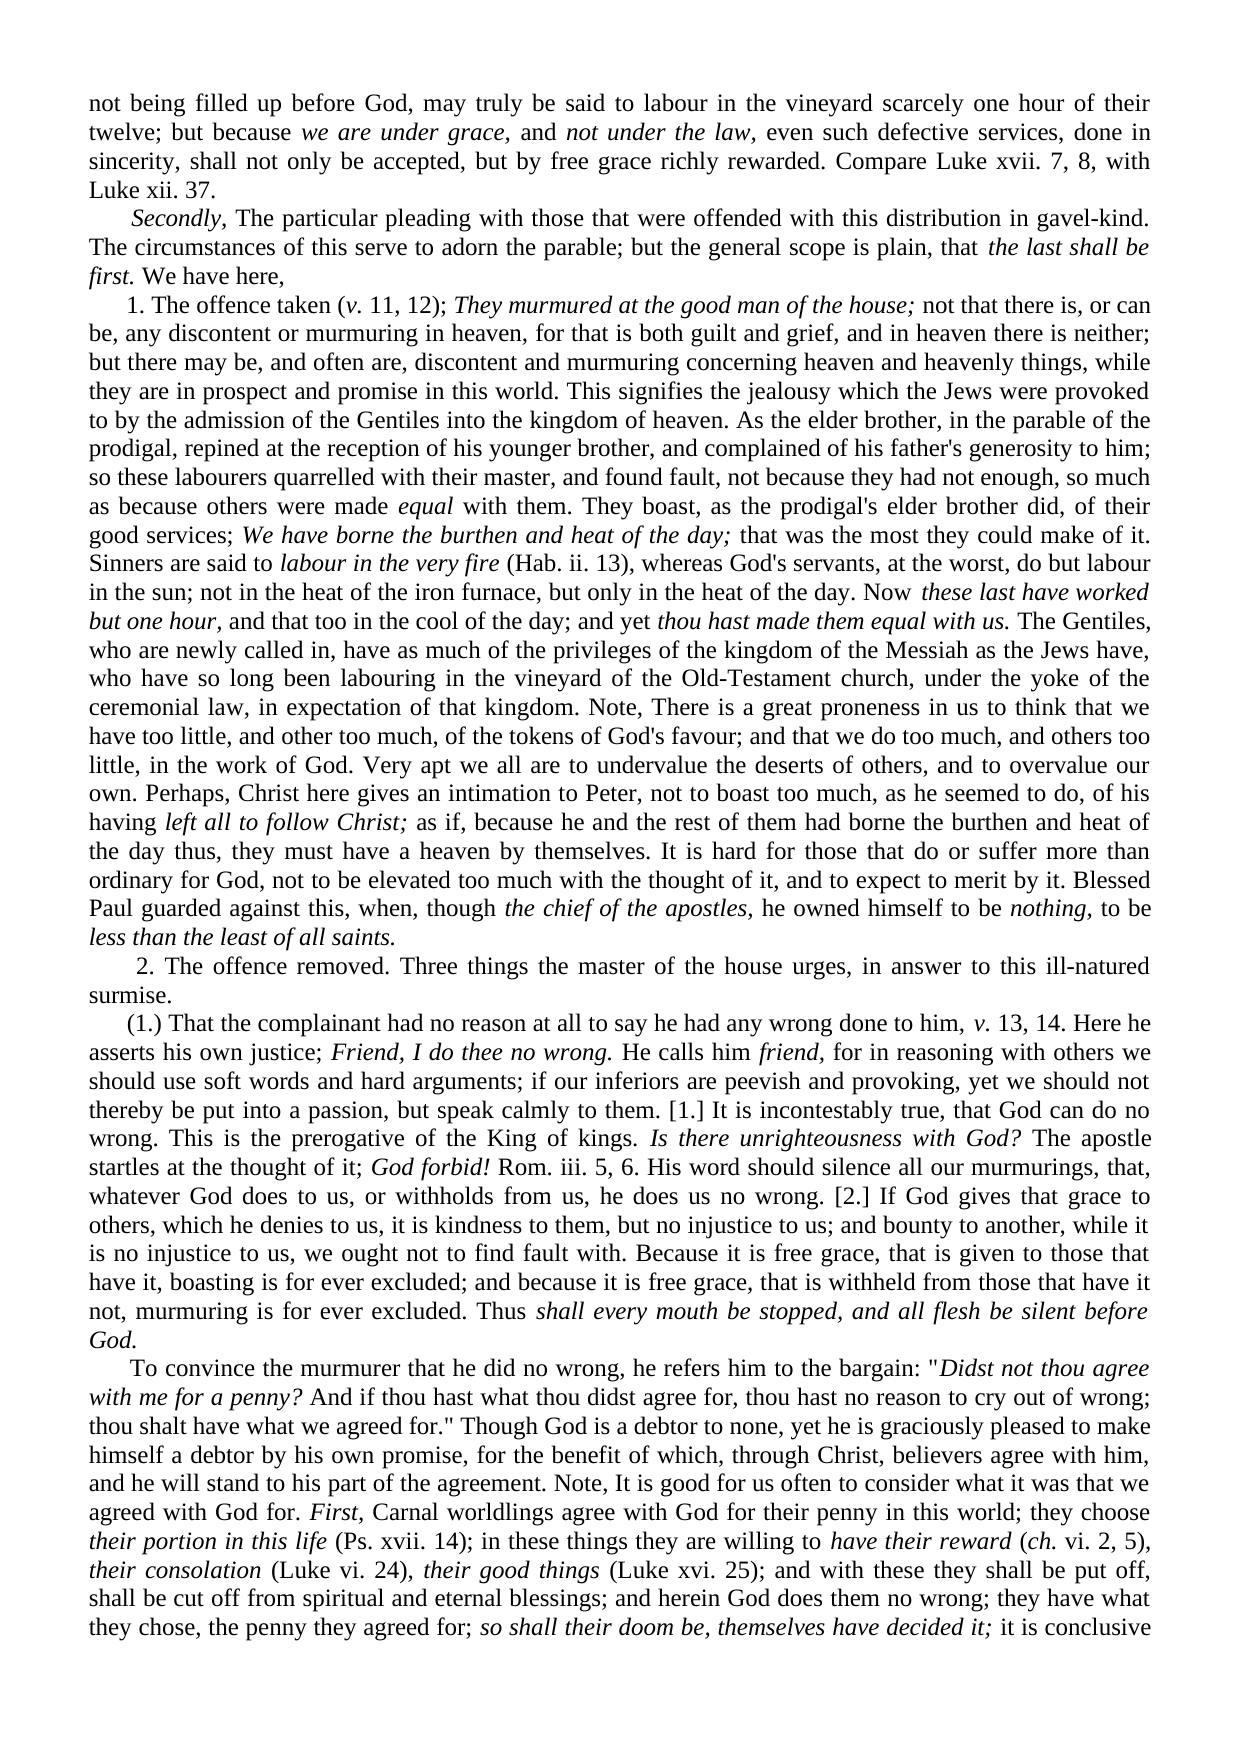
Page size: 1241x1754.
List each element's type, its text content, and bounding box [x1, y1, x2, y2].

text not being filled up before God, may truly be said to labour in the vineyard scarcely one hour of their twelve; but because we are under grace, and not under the law, even such defective services, done in sincerity, shall not only be accepted, but by free grace richly rewarded. Compare Luke xvii. 7, 8, with Luke xii. 37. [88, 88, 1152, 203]
text 2. The offence removed. Three things the master of the house urges, in answer to this ill-natured surmise. [88, 951, 1152, 1008]
text Secondly, The particular pleading with those that were offended with this distribution in gavel-kind. The circumstances of this serve to adorn the parable; but the general scope is plain, that the last shall be first. We have here, [88, 203, 1152, 290]
text To convince the murmurer that he did no wrong, he refers him to the bargain: "Didst not thou agree with me for a penny? And if thou hast what thou didst agree for, thou hast no reason to cry out of wrong; thou shalt have what we agreed for." Though God is a debtor to none, yet he is graciously pleased to make himself a debtor by his own promise, for the benefit of which, through Christ, believers agree with him, and he will stand to his part of the agreement. Note, It is good for us often to consider what it was that we agreed with God for. First, Carnal worldlings agree with God for their penny in this world; they choose their portion in this life (Ps. xvii. 14); in these things they are willing to have their reward (ch. vi. 2, 5), their consolation (Luke vi. 24), their good things (Luke xvi. 25); and with these they shall be put off, shall be cut off from spiritual and eternal blessings; and herein God does them no wrong; they have what they chose, the penny they agreed for; so shall their doom be, themselves have decided it; it is conclusive [88, 1353, 1152, 1641]
text (1.) That the complainant had no reason at all to say he had any wrong done to him, v. 13, 14. Here he asserts his own justice; Friend, I do thee no wrong. He calls him friend, for in reasoning with others we should use soft words and hard arguments; if our inferiors are peevish and provoking, yet we should not thereby be put into a passion, but speak calmly to them. [1.] It is incontestably true, that God can do no wrong. This is the prerogative of the King of kings. Is there unrighteousness with God? The apostle startles at the thought of it; God forbid! Rom. iii. 5, 6. His word should silence all our murmurings, that, whatever God does to us, or withholds from us, he does us no wrong. [2.] If God gives that grace to others, which he denies to us, it is kindness to them, but no injustice to us; and bounty to another, while it is no injustice to us, we ought not to find fault with. Because it is free grace, that is given to those that have it, boasting is for ever excluded; and because it is free grace, that is withheld from those that have it not, murmuring is for ever excluded. Thus shall every mouth be stopped, and all flesh be silent before God. [88, 1008, 1152, 1353]
text 1. The offence taken (v. 11, 12); They murmured at the good man of the house; not that there is, or can be, any discontent or murmuring in heaven, for that is both guilt and grief, and in heaven there is neither; but there may be, and often are, discontent and murmuring concerning heaven and heavenly things, while they are in prospect and promise in this world. This signifies the jealousy which the Jews were provoked to by the admission of the Gentiles into the kingdom of heaven. As the elder brother, in the parable of the prodigal, repined at the reception of his younger brother, and complained of his father's generosity to him; so these labourers quarrelled with their master, and found fault, not because they had not enough, so much as because others were made equal with them. They boast, as the prodigal's elder brother did, of their good services; We have borne the burthen and heat of the day; that was the most they could make of it. Sinners are said to labour in the very fire (Hab. ii. 13), whereas God's servants, at the worst, do but labour in the sun; not in the heat of the iron furnace, but only in the heat of the day. Now these last have worked but one hour, and that too in the cool of the day; and yet thou hast made them equal with us. The Gentiles, who are newly called in, have as much of the privileges of the kingdom of the Messiah as the Jews have, who have so long been labouring in the vineyard of the Old-Testament church, under the yoke of the ceremonial law, in expectation of that kingdom. Note, There is a great proneness in us to think that we have too little, and other too much, of the tokens of God's favour; and that we do too much, and others too little, in the work of God. Very apt we all are to undervalue the deserts of others, and to overvalue our own. Perhaps, Christ here gives an intimation to Peter, not to boast too much, as he seemed to do, of his having left all to follow Christ; as if, because he and the rest of them had borne the burthen and heat of the day thus, they must have a heaven by themselves. It is hard for those that do or suffer more than ordinary for God, not to be elevated too much with the thought of it, and to expect to merit by it. Blessed Paul guarded against this, when, though the chief of the apostles, he owned himself to be nothing, to be less than the least of all saints. [88, 290, 1152, 951]
